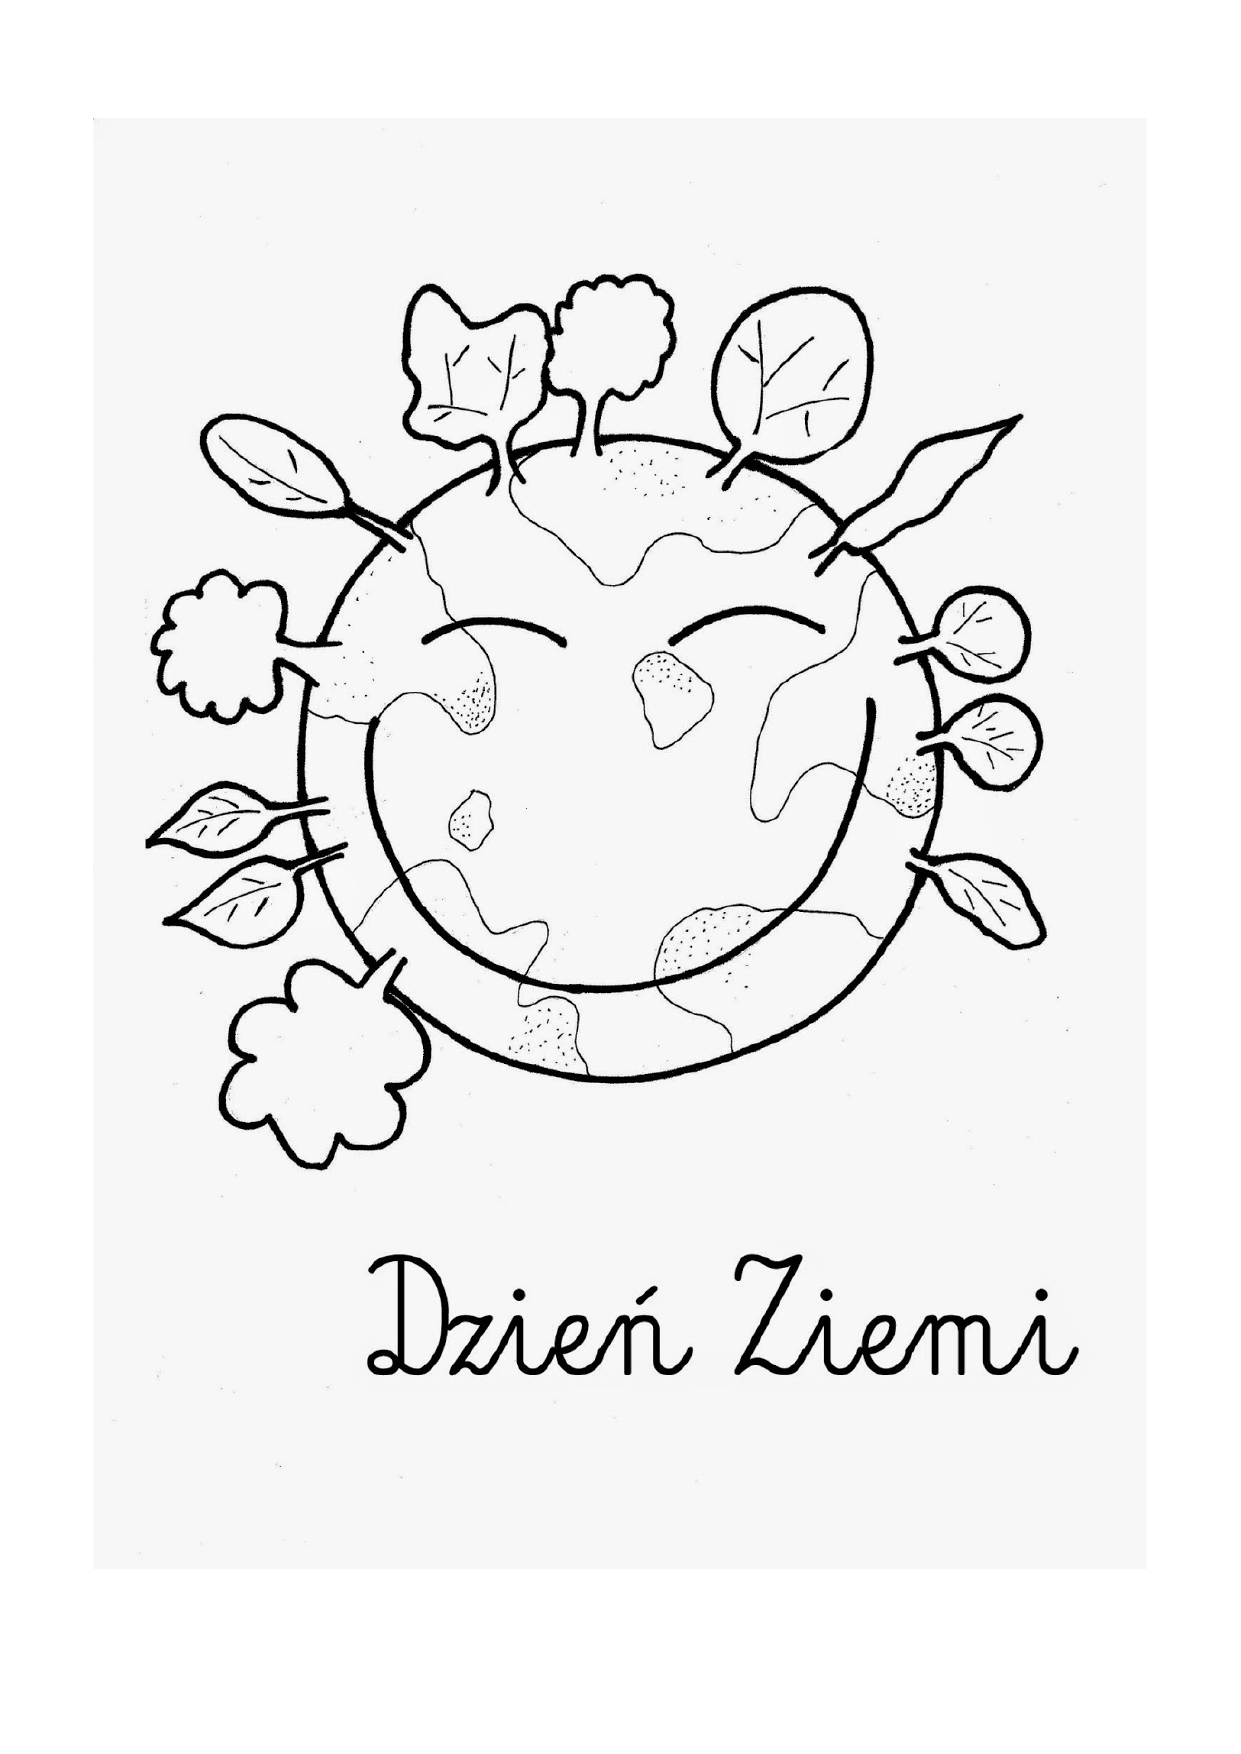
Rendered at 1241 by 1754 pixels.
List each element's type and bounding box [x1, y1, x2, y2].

picture [93, 118, 1147, 1569]
